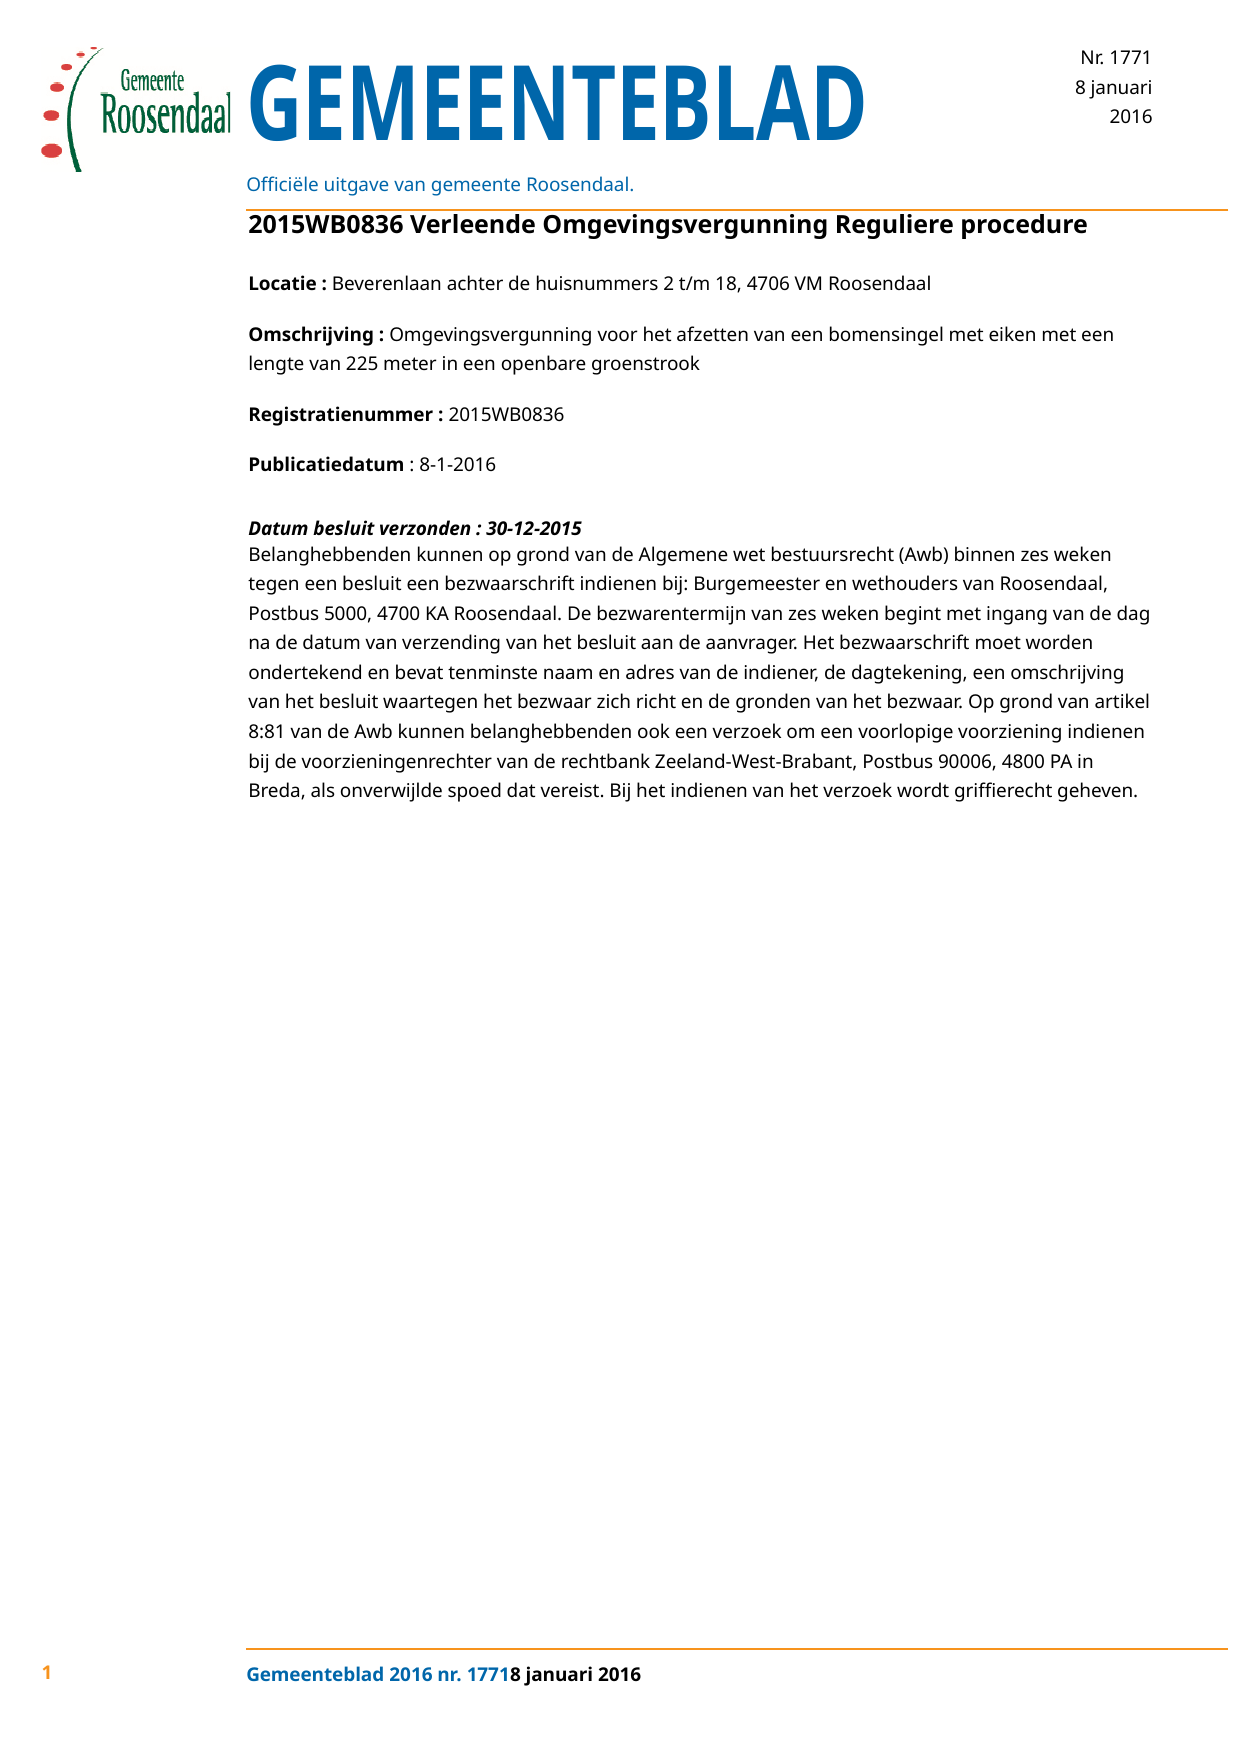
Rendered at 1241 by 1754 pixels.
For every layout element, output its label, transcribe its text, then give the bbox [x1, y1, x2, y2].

text Datum besluit verzonden : 30-12-2015 [248, 515, 1152, 541]
text Locatie : Beverenlaan achter de huisnummers 2 t/m 18, 4706 VM Roosendaal [248, 270, 1152, 296]
text Registratienummer : 2015WB0836 [248, 401, 1152, 426]
text Publicatiedatum : 8-1-2016 [248, 451, 1152, 477]
picture [41, 47, 231, 172]
text Belanghebbenden kunnen op grond van de Algemene wet bestuursrecht (Awb) binnen zes weken tegen een besluit een bezwaarschrift indienen bij: Burgemeester en wethouders van Roosendaal, Postbus 5000, 4700 KA Roosendaal. De bezwarentermijn van zes weken begint met ingang van de dag na de datum van verzending van het besluit aan de aanvrager. Het bezwaarschrift moet worden ondertekend en bevat tenminste naam en adres van de indiener, de dagtekening, een omschrijving van het besluit waartegen het bezwaar zich richt en de gronden van het bezwaar. Op grond van artikel 8:81 van de Awb kunnen belanghebbenden ook een verzoek om een voorlopige voorziening indienen bij de voorzieningenrechter van de rechtbank Zeeland-West-Brabant, Postbus 90006, 4800 PA in Breda, als onverwijlde spoed dat vereist. Bij het indienen van het verzoek wordt griffierecht geheven. [248, 541, 1152, 803]
text 2015WB0836 Verleende Omgevingsvergunning Reguliere procedure [248, 211, 1152, 241]
text Omschrijving : Omgevingsvergunning voor het afzetten van een bomensingel met eiken met een lengte van 225 meter in een openbare groenstrook [248, 321, 1152, 376]
